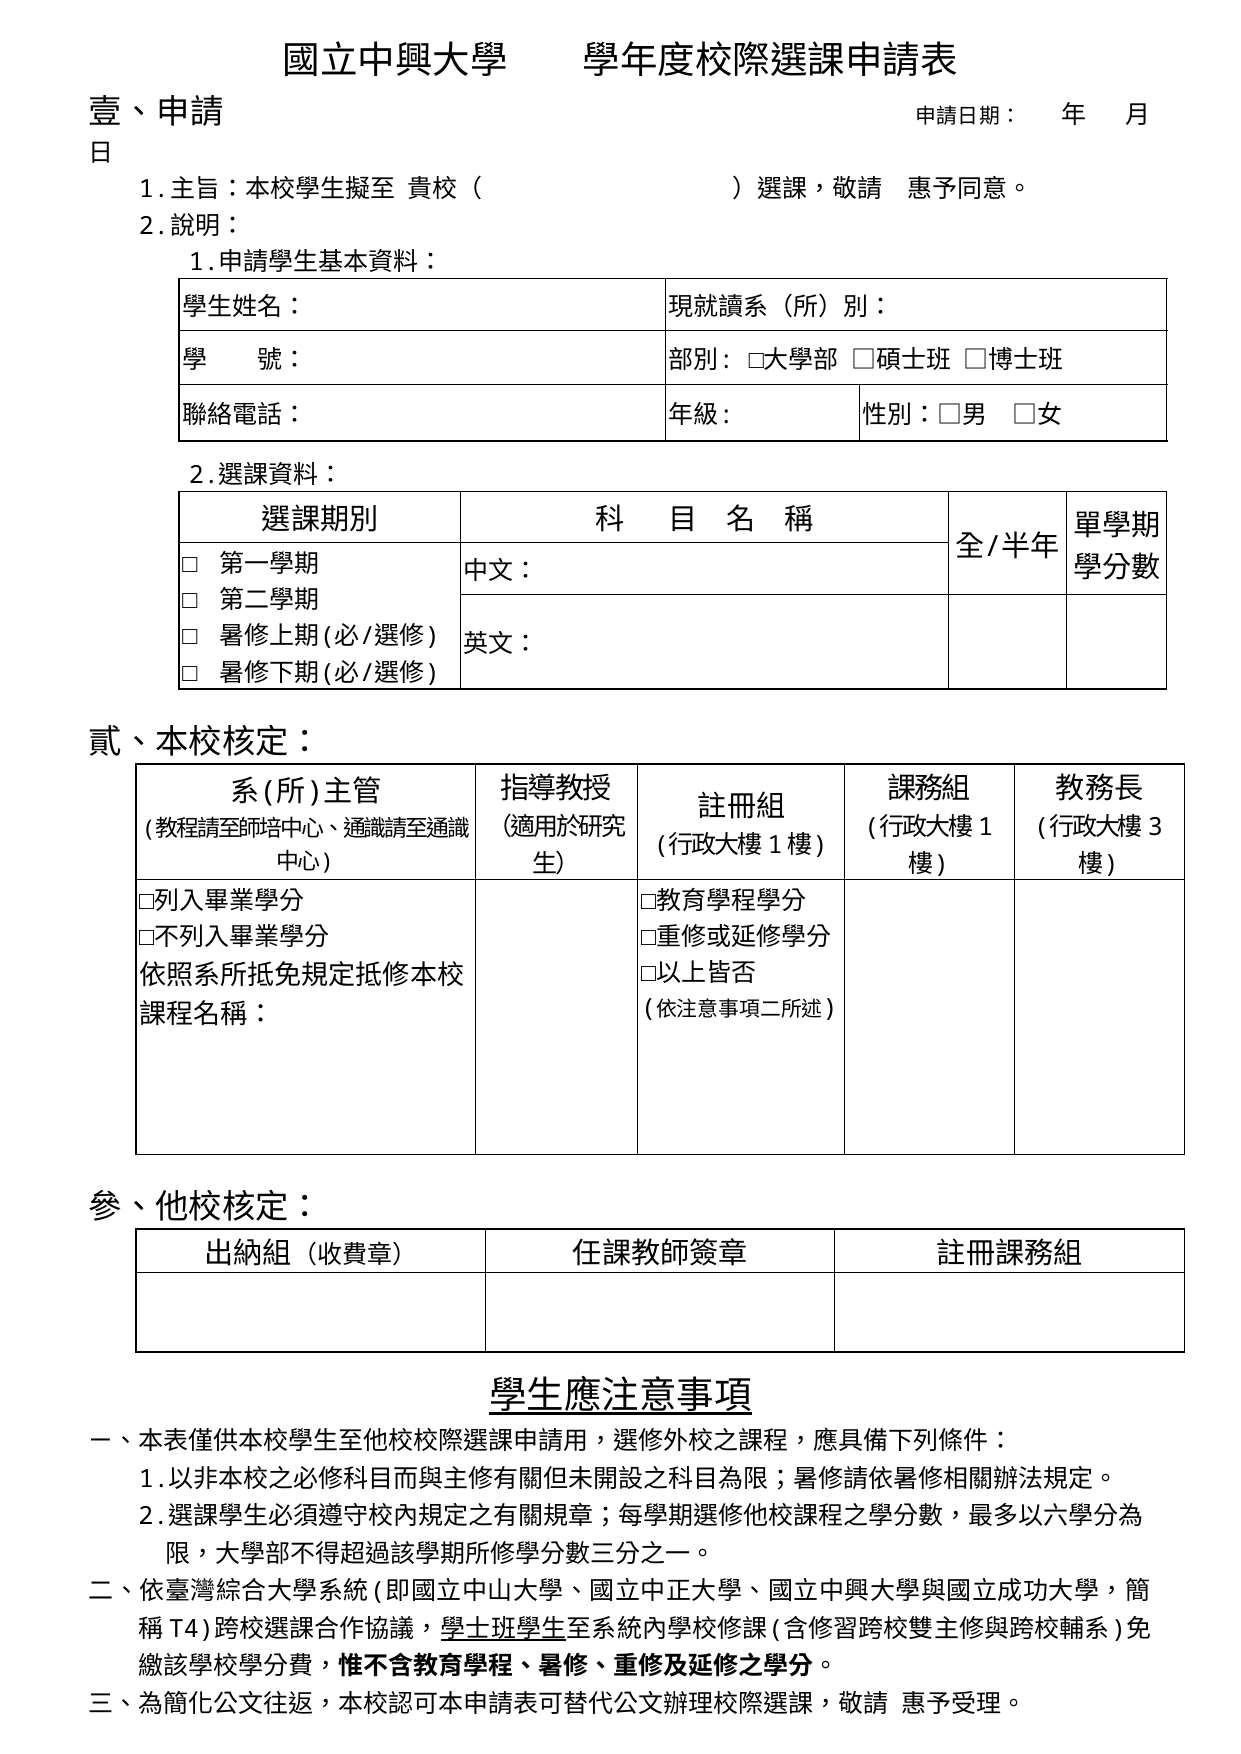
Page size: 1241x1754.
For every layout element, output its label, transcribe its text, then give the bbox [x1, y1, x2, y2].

table_cell [835, 1273, 1184, 1351]
table_header 單學期 學分數 [1067, 492, 1166, 594]
text ㄧ、本表僅供本校學生至他校校際選課申請用，選修外校之課程，應具備下列條件： [89, 1419, 1152, 1457]
text 貳、本校核定： [89, 715, 1152, 763]
table_cell 中文： [461, 543, 948, 594]
table_cell [1015, 880, 1184, 1153]
table_cell [476, 880, 637, 1153]
text 學生應注意事項 [89, 1365, 1152, 1419]
table_cell 英文： [461, 595, 948, 688]
table_cell 部別: □大學部 □碩士班 □博士班 [666, 331, 1166, 384]
table_cell 性別：□男 □女 [860, 385, 1166, 440]
table_header 指導教授 （適用於研究生） [476, 765, 637, 879]
table_cell [845, 880, 1014, 1153]
table_header 選課期別 [180, 492, 460, 542]
table_header 全/半年 [949, 492, 1066, 594]
list 說明： [139, 205, 1152, 241]
text 三、為簡化公文往返，本校認可本申請表可替代公文辦理校際選課，敬請 惠予受理。 [89, 1682, 1152, 1719]
table_header 註冊課務組 [835, 1230, 1184, 1272]
table_cell [137, 1273, 485, 1351]
table_cell 第一學期 第二學期 暑修上期(必/選修) 暑修下期(必/選修) [180, 543, 460, 688]
table_header 註冊組 (行政大樓1樓) [638, 765, 844, 879]
text 2.選課資料： [139, 454, 1152, 491]
text 二、依臺灣綜合大學系統(即國立中山大學、國立中正大學、國立中興大學與國立成功大學，簡稱T4)跨校選課合作協議，學士班學生至系統內學校修課(含修習跨校雙主修與跨校輔系)免繳該學校學分費，惟不含教育學程、暑修、重修及延修之學分。 [89, 1569, 1152, 1682]
text 壹、申請 申請日期： 年 月 日 [89, 84, 1152, 169]
text 1.申請學生基本資料： [89, 241, 1152, 278]
text 國立中興大學 學年度校際選課申請表 [89, 30, 1152, 84]
table_header 科 目 名 稱 [461, 492, 948, 542]
text 1.以非本校之必修科目而與主修有關但未開設之科目為限；暑修請依暑修相關辦法規定。 [139, 1457, 1152, 1494]
text 2.選課學生必須遵守校內規定之有關規章；每學期選修他校課程之學分數，最多以六學分為限，大學部不得超過該學期所修學分數三分之一。 [138, 1494, 1152, 1569]
table_cell 聯絡電話： [180, 385, 665, 440]
table_header 課務組 (行政大樓1樓) [845, 765, 1014, 879]
table_cell 年級: [666, 385, 859, 440]
table_header 教務長 (行政大樓3樓) [1015, 765, 1184, 879]
table_cell [486, 1273, 834, 1351]
list 主旨：本校學生擬至 貴校（ ）選課，敬請 惠予同意。 [139, 169, 1152, 205]
table_cell [949, 595, 1066, 688]
table_cell □列入畢業學分 □不列入畢業學分 依照系所抵免規定抵修本校課程名稱： [137, 880, 475, 1153]
table_header 現就讀系（所）別： [666, 279, 1166, 330]
table_header 出納組（收費章） [137, 1230, 485, 1272]
table_cell [1067, 595, 1166, 688]
table_cell □教育學程學分 □重修或延修學分 □以上皆否 (依注意事項二所述) [638, 880, 844, 1153]
table_header 系(所)主管 (教程請至師培中心、通識請至通識中心) [137, 765, 475, 879]
text 參、他校核定： [89, 1180, 1152, 1228]
table_cell 學 號： [180, 331, 665, 384]
table_header 任課教師簽章 [486, 1230, 834, 1272]
table_header 學生姓名： [180, 279, 665, 330]
